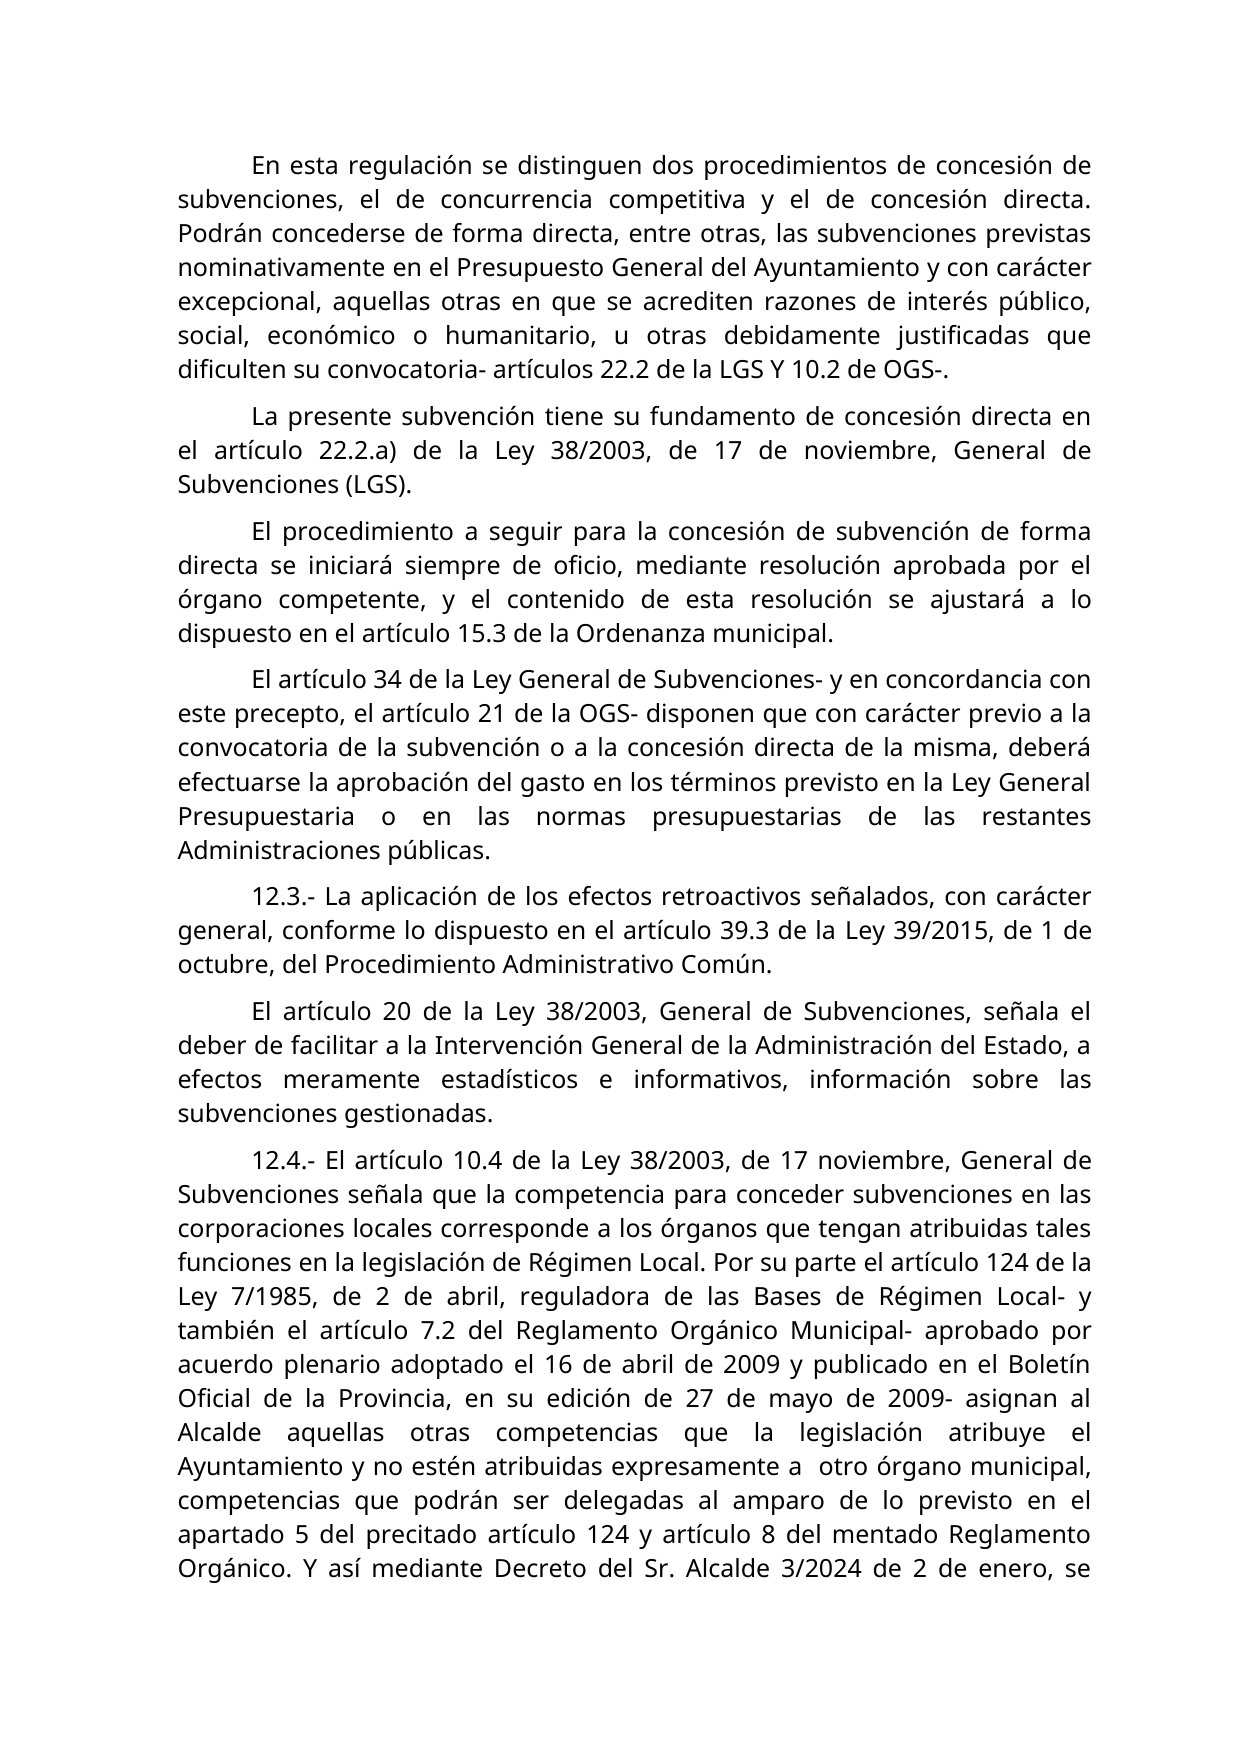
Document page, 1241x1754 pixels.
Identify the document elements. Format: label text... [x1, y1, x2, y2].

text El artículo 20 de la Ley 38/2003, General de Subvenciones, señala el deber de facilitar a la Intervención General de la Administración del Estado, a efectos meramente estadísticos e informativos, información sobre las subvenciones gestionadas. [177, 993, 1093, 1130]
text En esta regulación se distinguen dos procedimientos de concesión de subvenciones, el de concurrencia competitiva y el de concesión directa. Podrán concederse de forma directa, entre otras, las subvenciones previstas nominativamente en el Presupuesto General del Ayuntamiento y con carácter excepcional, aquellas otras en que se acrediten razones de interés público, social, económico o humanitario, u otras debidamente justificadas que dificulten su convocatoria- artículos 22.2 de la LGS Y 10.2 de OGS-. [177, 148, 1093, 386]
text La presente subvención tiene su fundamento de concesión directa en el artículo 22.2.a) de la Ley 38/2003, de 17 de noviembre, General de Subvenciones (LGS). [177, 398, 1093, 501]
text 12.4.- El artículo 10.4 de la Ley 38/2003, de 17 noviembre, General de Subvenciones señala que la competencia para conceder subvenciones en las corporaciones locales corresponde a los órganos que tengan atribuidas tales funciones en la legislación de Régimen Local. Por su parte el artículo 124 de la Ley 7/1985, de 2 de abril, reguladora de las Bases de Régimen Local- y también el artículo 7.2 del Reglamento Orgánico Municipal- aprobado por acuerdo plenario adoptado el 16 de abril de 2009 y publicado en el Boletín Oficial de la Provincia, en su edición de 27 de mayo de 2009- asignan al Alcalde aquellas otras competencias que la legislación atribuye el Ayuntamiento y no estén atribuidas expresamente a otro órgano municipal, competencias que podrán ser delegadas al amparo de lo previsto en el apartado 5 del precitado artículo 124 y artículo 8 del mentado Reglamento Orgánico. Y así mediante Decreto del Sr. Alcalde 3/2024 de 2 de enero, se [177, 1142, 1093, 1585]
text El artículo 34 de la Ley General de Subvenciones- y en concordancia con este precepto, el artículo 21 de la OGS- disponen que con carácter previo a la convocatoria de la subvención o a la concesión directa de la misma, deberá efectuarse la aprobación del gasto en los términos previsto en la Ley General Presupuestaria o en las normas presupuestarias de las restantes Administraciones públicas. [177, 662, 1093, 866]
text El procedimiento a seguir para la concesión de subvención de forma directa se iniciará siempre de oficio, mediante resolución aprobada por el órgano competente, y el contenido de esta resolución se ajustará a lo dispuesto en el artículo 15.3 de la Ordenanza municipal. [177, 513, 1093, 649]
text 12.3.- La aplicación de los efectos retroactivos señalados, con carácter general, conforme lo dispuesto en el artículo 39.3 de la Ley 39/2015, de 1 de octubre, del Procedimiento Administrativo Común. [177, 879, 1093, 981]
